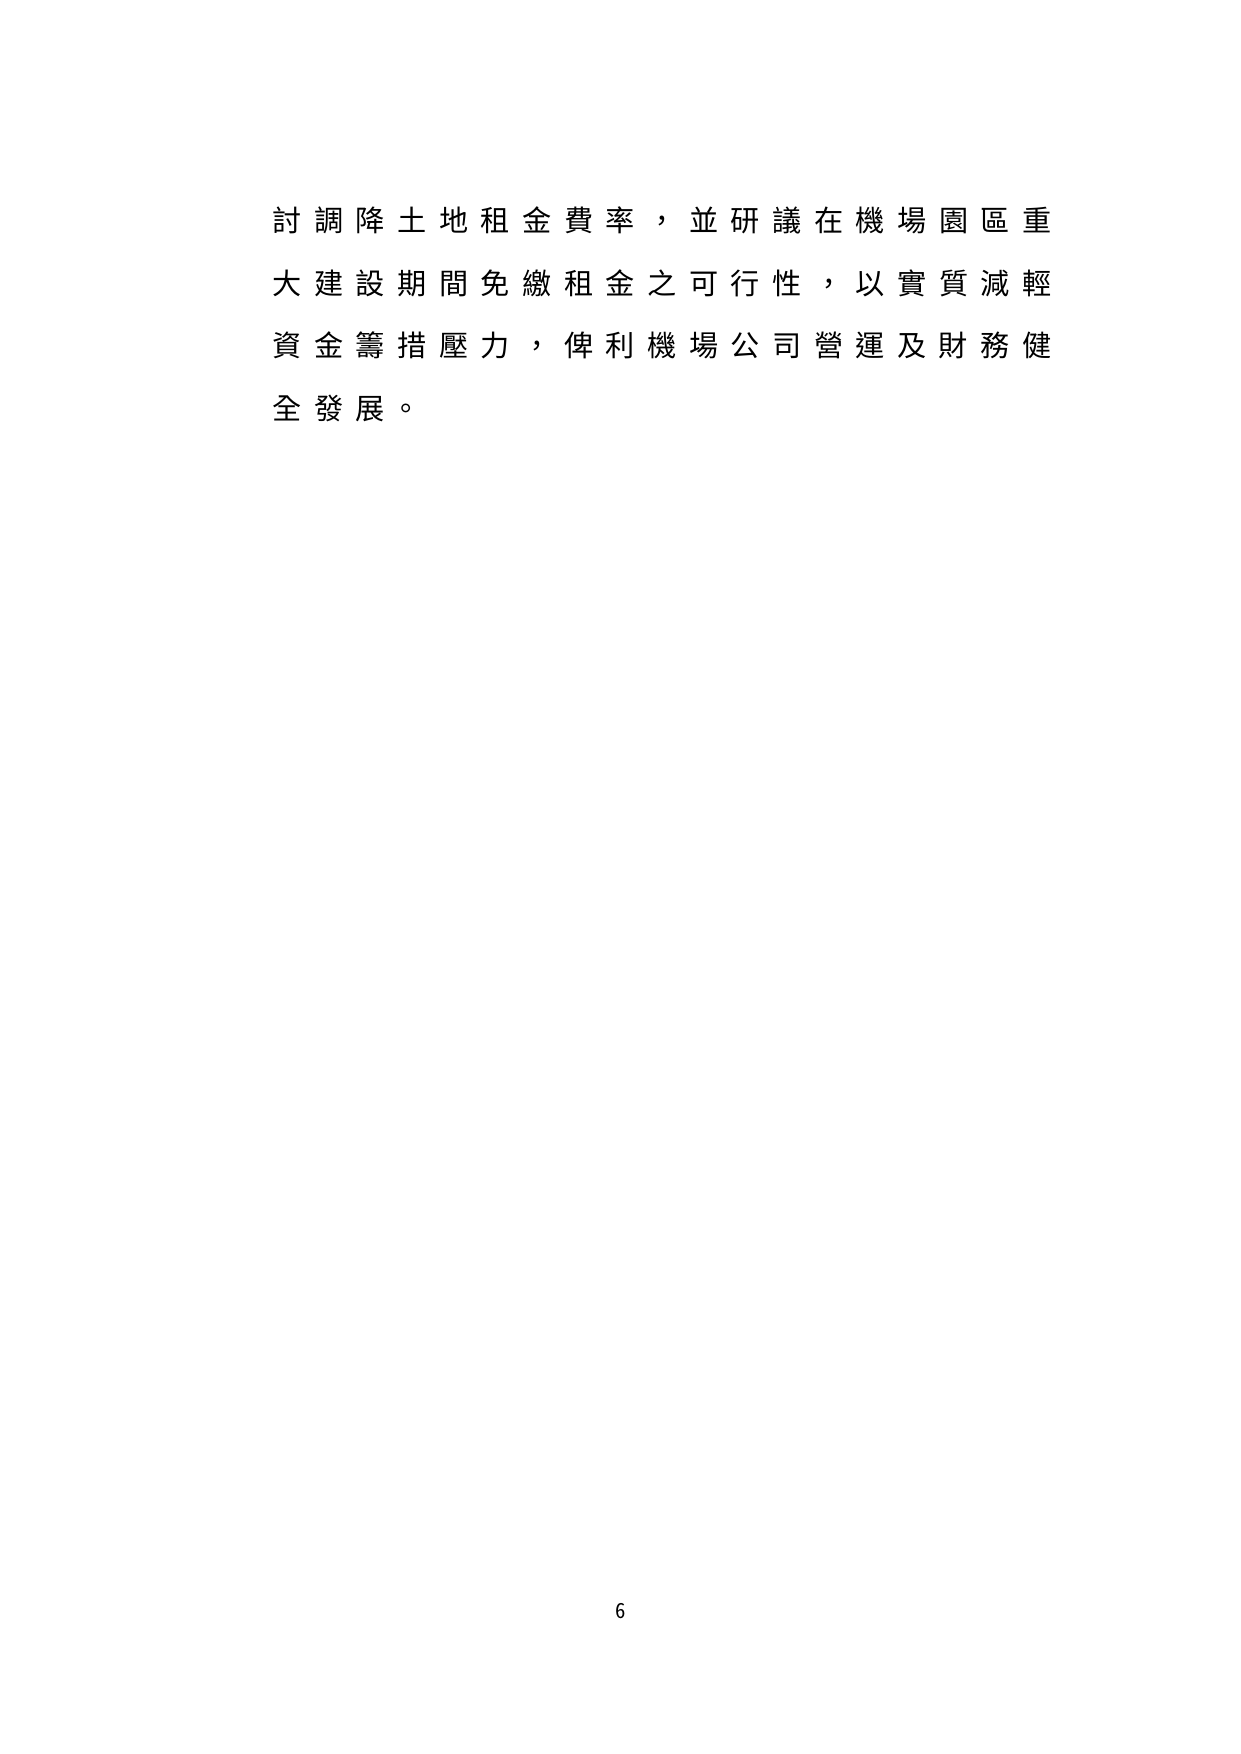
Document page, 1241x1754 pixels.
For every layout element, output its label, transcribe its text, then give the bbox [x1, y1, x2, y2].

text 討調降土地租金費率，並研議在機場園區重大建設期間免繳租金之可行性，以實質減輕資金籌措壓力，俾利機場公司營運及財務健全發展。 [242, 177, 1058, 427]
